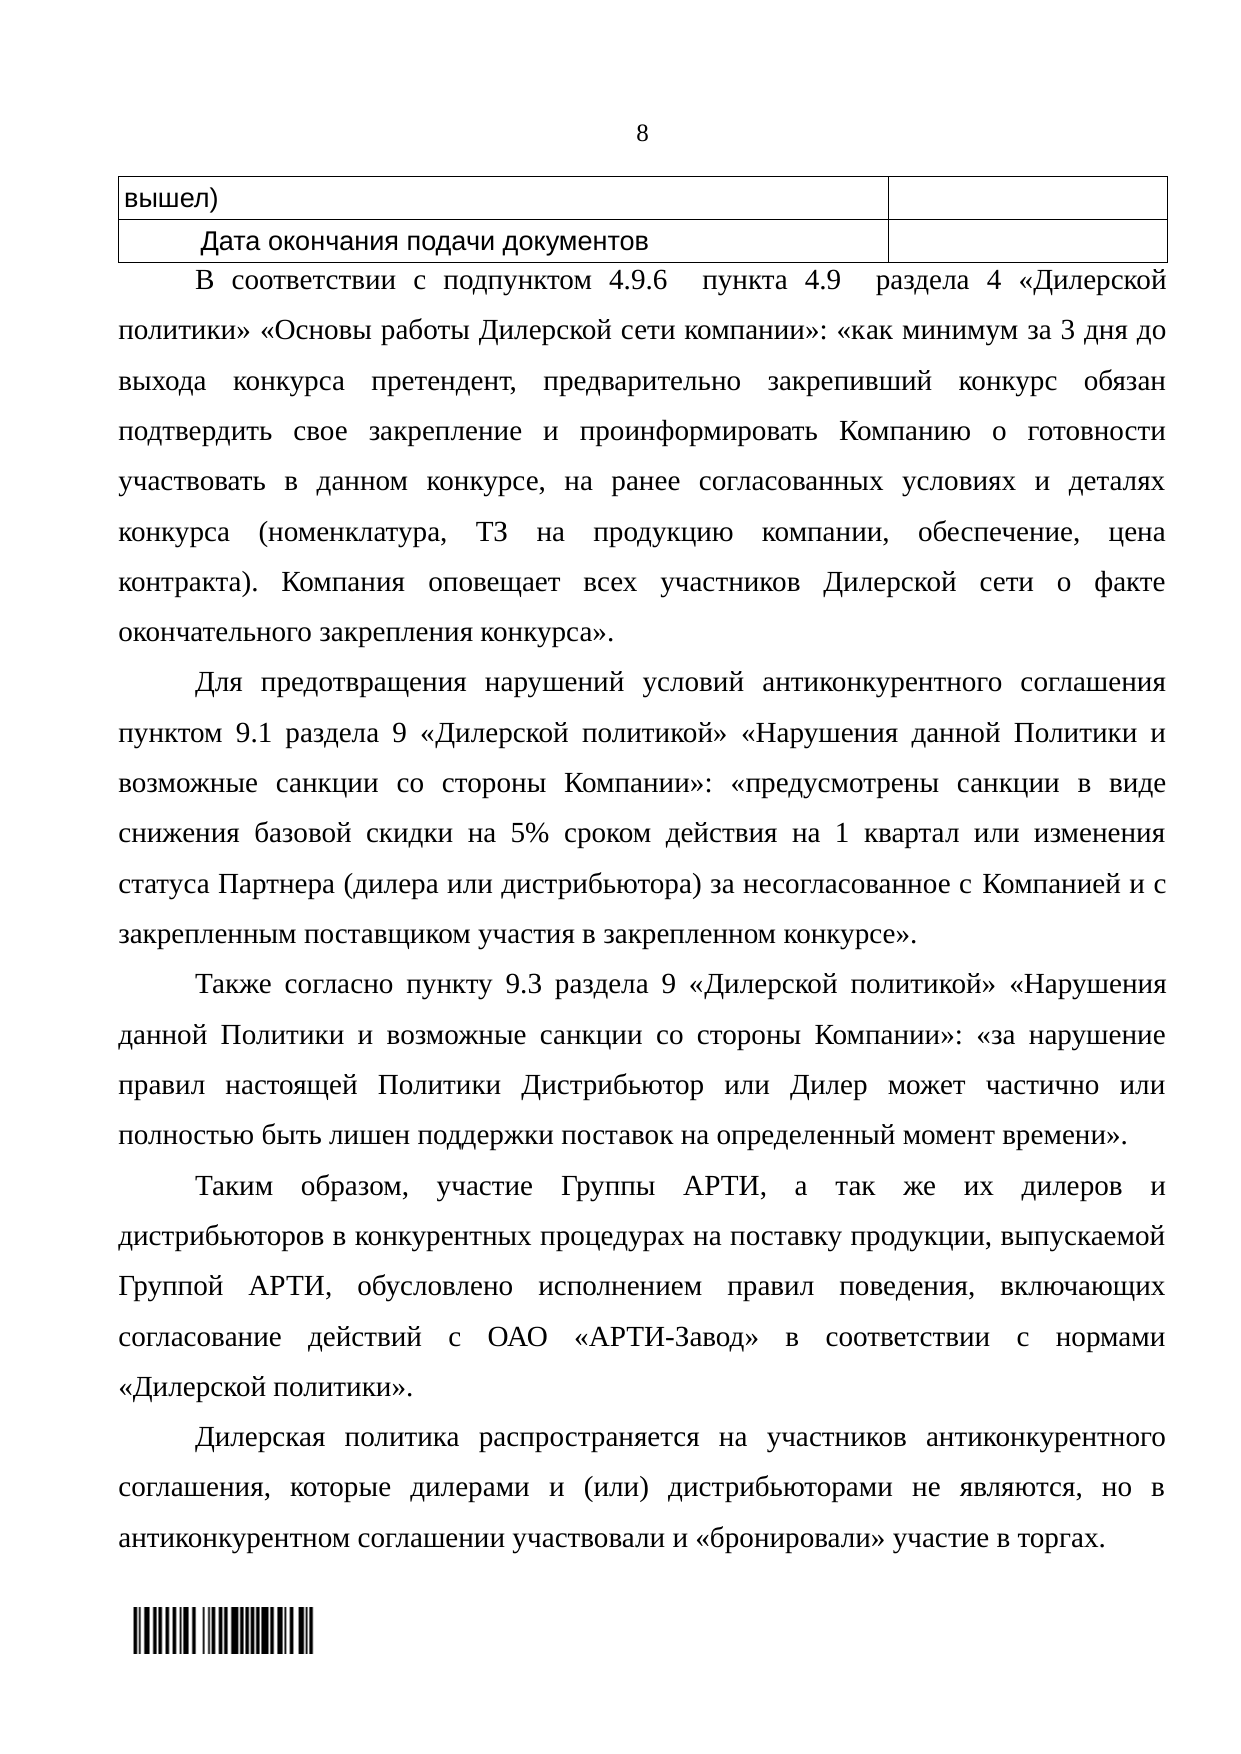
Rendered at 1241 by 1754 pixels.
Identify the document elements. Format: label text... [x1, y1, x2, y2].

text В соответствии с подпунктом 4.9.6 пункта 4.9 раздела 4 «Дилерской политики» «Основы работы Дилерской сети компании»: «как минимум за 3 дня до выхода конкурса претендент, предварительно закрепивший конкурс обязан подтвердить свое закрепление и проинформировать Компанию о готовности участвовать в данном конкурсе, на ранее согласованных условиях и деталях конкурса (номенклатура, ТЗ на продукцию компании, обеспечение, цена контракта). Компания оповещает всех участников Дилерской сети о факте окончательного закрепления конкурса». [118, 263, 1167, 648]
table_cell вышел) [119, 177, 888, 219]
table_cell [889, 177, 1167, 219]
table_cell [889, 220, 1167, 262]
text Также согласно пункту 9.3 раздела 9 «Дилерской политикой» «Нарушения данной Политики и возможные санкции со стороны Компании»: «за нарушение правил настоящей Политики Дистрибьютор или Дилер может частично или полностью быть лишен поддержки поставок на определенный момент времени». [118, 966, 1167, 1151]
text Таким образом, участие Группы АРТИ, а так же их дилеров и дистрибьюторов в конкурентных процедурах на поставку продукции, выпускаемой Группой АРТИ, обусловлено исполнением правил поведения, включающих согласование действий с ОАО «АРТИ-Завод» в соответствии с нормами «Дилерской политики». [118, 1168, 1167, 1402]
picture [118, 1607, 331, 1654]
table_cell Дата окончания подачи документов [119, 220, 888, 262]
text Для предотвращения нарушений условий антиконкурентного соглашения пунктом 9.1 раздела 9 «Дилерской политикой» «Нарушения данной Политики и возможные санкции со стороны Компании»: «предусмотрены санкции в виде снижения базовой скидки на 5% сроком действия на 1 квартал или изменения статуса Партнера (дилера или дистрибьютора) за несогласованное с Компанией и с закрепленным поставщиком участия в закрепленном конкурсе». [118, 664, 1167, 950]
text Дилерская политика распространяется на участников антиконкурентного соглашения, которые дилерами и (или) дистрибьюторами не являются, но в антиконкурентном соглашении участвовали и «бронировали» участие в торгах. [118, 1419, 1167, 1553]
